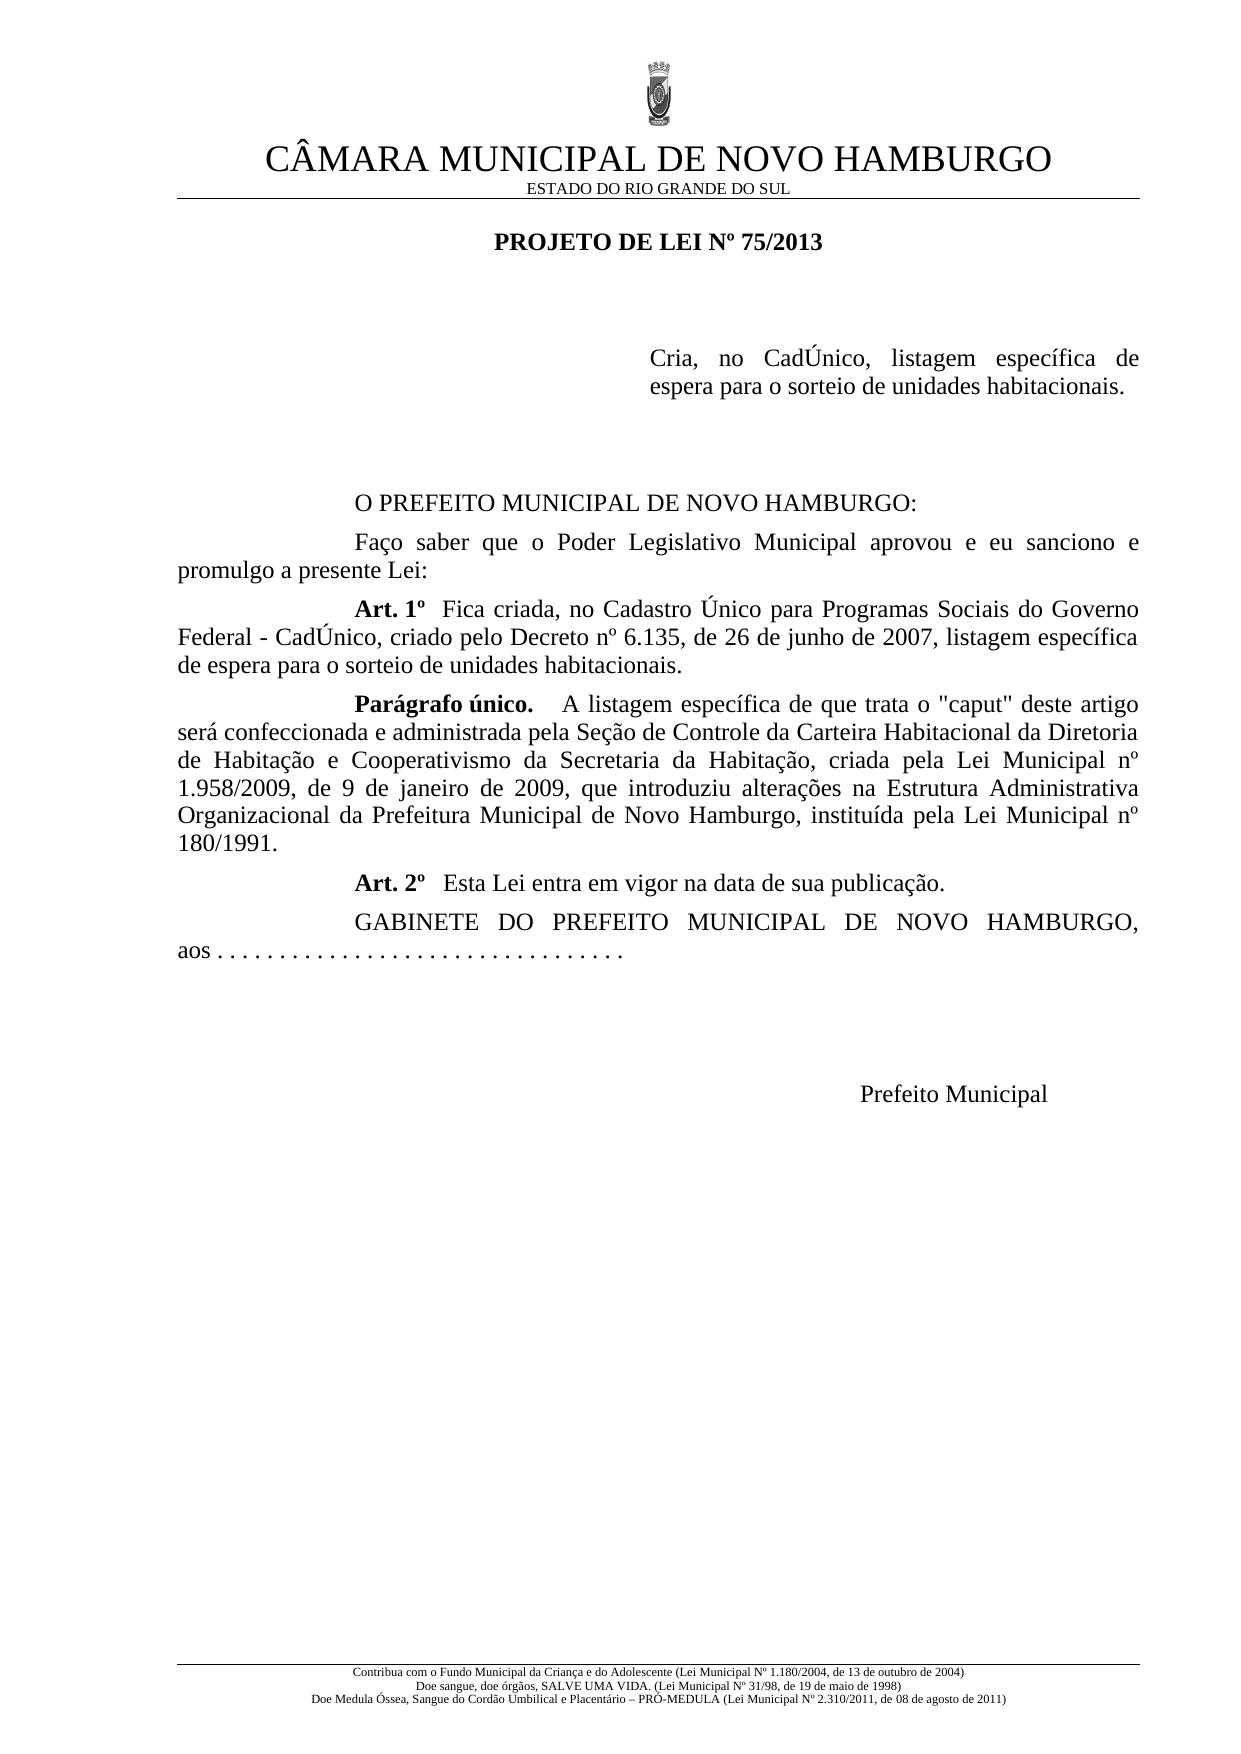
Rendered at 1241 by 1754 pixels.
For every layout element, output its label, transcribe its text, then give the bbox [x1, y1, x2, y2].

text Art. 2º Esta Lei entra em vigor na data de sua publicação. [177, 869, 1140, 896]
text O PREFEITO MUNICIPAL DE NOVO HAMBURGO: [177, 489, 1140, 516]
text Parágrafo único. A listagem específica de que trata o "caput" deste artigo será confeccionada e administrada pela Seção de Controle da Carteira Habitacional da Diretoria de Habitação e Cooperativismo da Secretaria da Habitação, criada pela Lei Municipal nº 1.958/2009, de 9 de janeiro de 2009, que introduziu alterações na Estrutura Administrativa Organizacional da Prefeitura Municipal de Novo Hamburgo, instituída pela Lei Municipal nº 180/1991. [177, 691, 1140, 857]
text GABINETE DO PREFEITO MUNICIPAL DE NOVO HAMBURGO, aos . . . . . . . . . . . . . . . . . . . . . . . . . . . . . . . . . [177, 908, 1140, 964]
text Faço saber que o Poder Legislativo Municipal aprovou e eu sanciono e promulgo a presente Lei: [177, 528, 1140, 584]
text Cria, no CadÚnico, listagem específica de espera para o sorteio de unidades habitacionais. [649, 344, 1140, 400]
text PROJETO DE LEI Nº 75/2013 [177, 228, 1140, 256]
text Art. 1º Fica criada, no Cadastro Único para Programas Sociais do Governo Federal - CadÚnico, criado pelo Decreto nº 6.135, de 26 de junho de 2007, listagem específica de espera para o sorteio de unidades habitacionais. [177, 596, 1140, 679]
text Prefeito Municipal [768, 1080, 1140, 1108]
